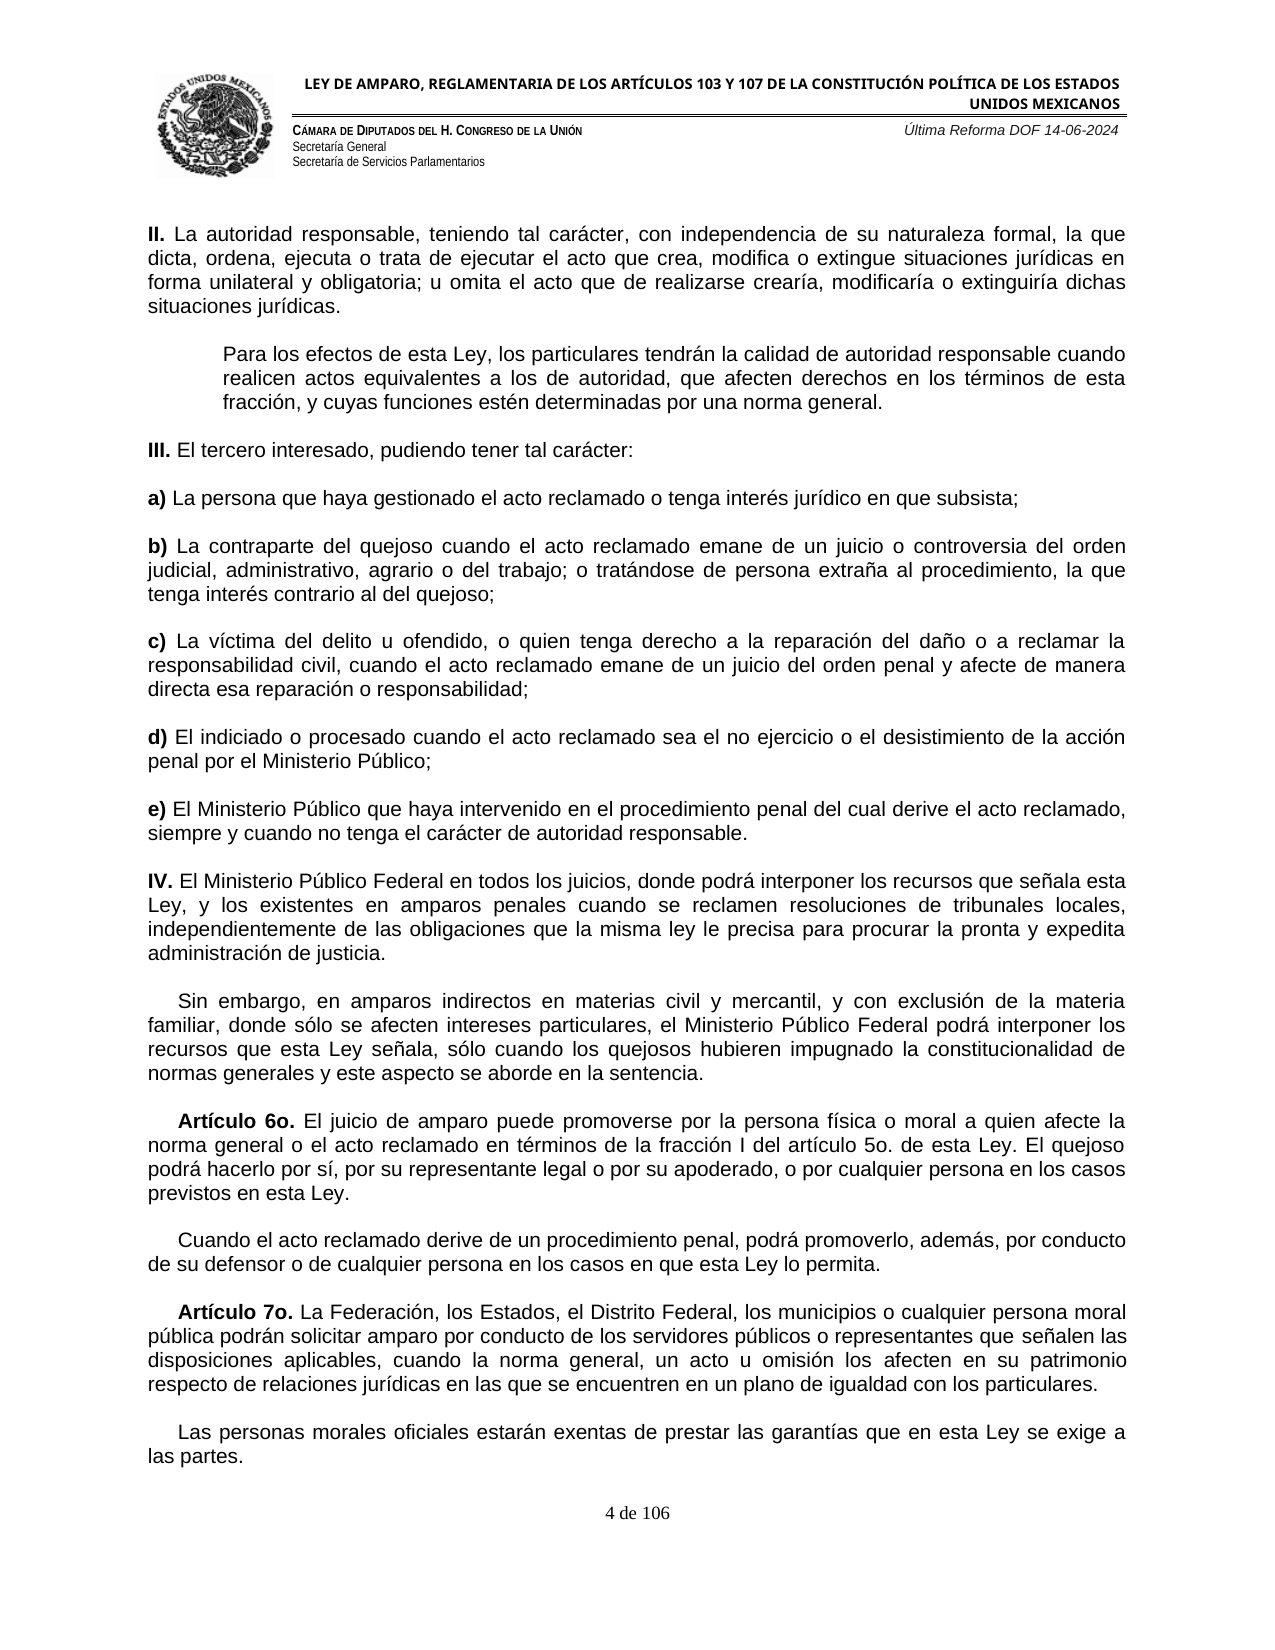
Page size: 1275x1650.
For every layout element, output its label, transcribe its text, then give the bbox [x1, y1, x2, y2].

text IV. El Ministerio Público Federal en todos los juicios, donde podrá interponer los recursos que señala esta Ley, y los existentes en amparos penales cuando se reclamen resoluciones de tribunales locales, independientemente de las obligaciones que la misma ley le precisa para procurar la pronta y expedita administración de justicia. [148, 869, 1127, 965]
text III. El tercero interesado, pudiendo tener tal carácter: [148, 438, 1127, 462]
text c) La víctima del delito u ofendido, o quien tenga derecho a la reparación del daño o a reclamar la responsabilidad civil, cuando el acto reclamado emane de un juicio del orden penal y afecte de manera directa esa reparación o responsabilidad; [148, 629, 1127, 701]
text Para los efectos de esta Ley, los particulares tendrán la calidad de autoridad responsable cuando realicen actos equivalentes a los de autoridad, que afecten derechos en los términos de esta fracción, y cuyas funciones estén determinadas por una norma general. [178, 342, 1127, 414]
text b) La contraparte del quejoso cuando el acto reclamado emane de un juicio o controversia del orden judicial, administrativo, agrario o del trabajo; o tratándose de persona extraña al procedimiento, la que tenga interés contrario al del quejoso; [148, 533, 1127, 605]
text II. La autoridad responsable, teniendo tal carácter, con independencia de su naturaleza formal, la que dicta, ordena, ejecuta o trata de ejecutar el acto que crea, modifica o extingue situaciones jurídicas en forma unilateral y obligatoria; u omita el acto que de realizarse crearía, modificaría o extinguiría dichas situaciones jurídicas. [148, 222, 1127, 318]
text Las personas morales oficiales estarán exentas de prestar las garantías que en esta Ley se exige a las partes. [148, 1420, 1127, 1468]
text Artículo 7o. La Federación, los Estados, el Distrito Federal, los municipios o cualquier persona moral pública podrán solicitar amparo por conducto de los servidores públicos o representantes que señalen las disposiciones aplicables, cuando la norma general, un acto u omisión los afecten en su patrimonio respecto de relaciones jurídicas en las que se encuentren en un plano de igualdad con los particulares. [148, 1300, 1127, 1396]
text Artículo 6o. El juicio de amparo puede promoverse por la persona física o moral a quien afecte la norma general o el acto reclamado en términos de la fracción I del artículo 5o. de esta Ley. El quejoso podrá hacerlo por sí, por su representante legal o por su apoderado, o por cualquier persona en los casos previstos en esta Ley. [148, 1108, 1127, 1204]
text d) El indiciado o procesado cuando el acto reclamado sea el no ejercicio o el desistimiento de la acción penal por el Ministerio Público; [148, 725, 1127, 773]
text Sin embargo, en amparos indirectos en materias civil y mercantil, y con exclusión de la materia familiar, donde sólo se afecten intereses particulares, el Ministerio Público Federal podrá interponer los recursos que esta Ley señala, sólo cuando los quejosos hubieren impugnado la constitucionalidad de normas generales y este aspecto se aborde en la sentencia. [148, 989, 1127, 1084]
text a) La persona que haya gestionado el acto reclamado o tenga interés jurídico en que subsista; [148, 486, 1127, 509]
text Cuando el acto reclamado derive de un procedimiento penal, podrá promoverlo, además, por conducto de su defensor o de cualquier persona en los casos en que esta Ley lo permita. [148, 1228, 1127, 1276]
text e) El Ministerio Público que haya intervenido en el procedimiento penal del cual derive el acto reclamado, siempre y cuando no tenga el carácter de autoridad responsable. [148, 797, 1127, 845]
